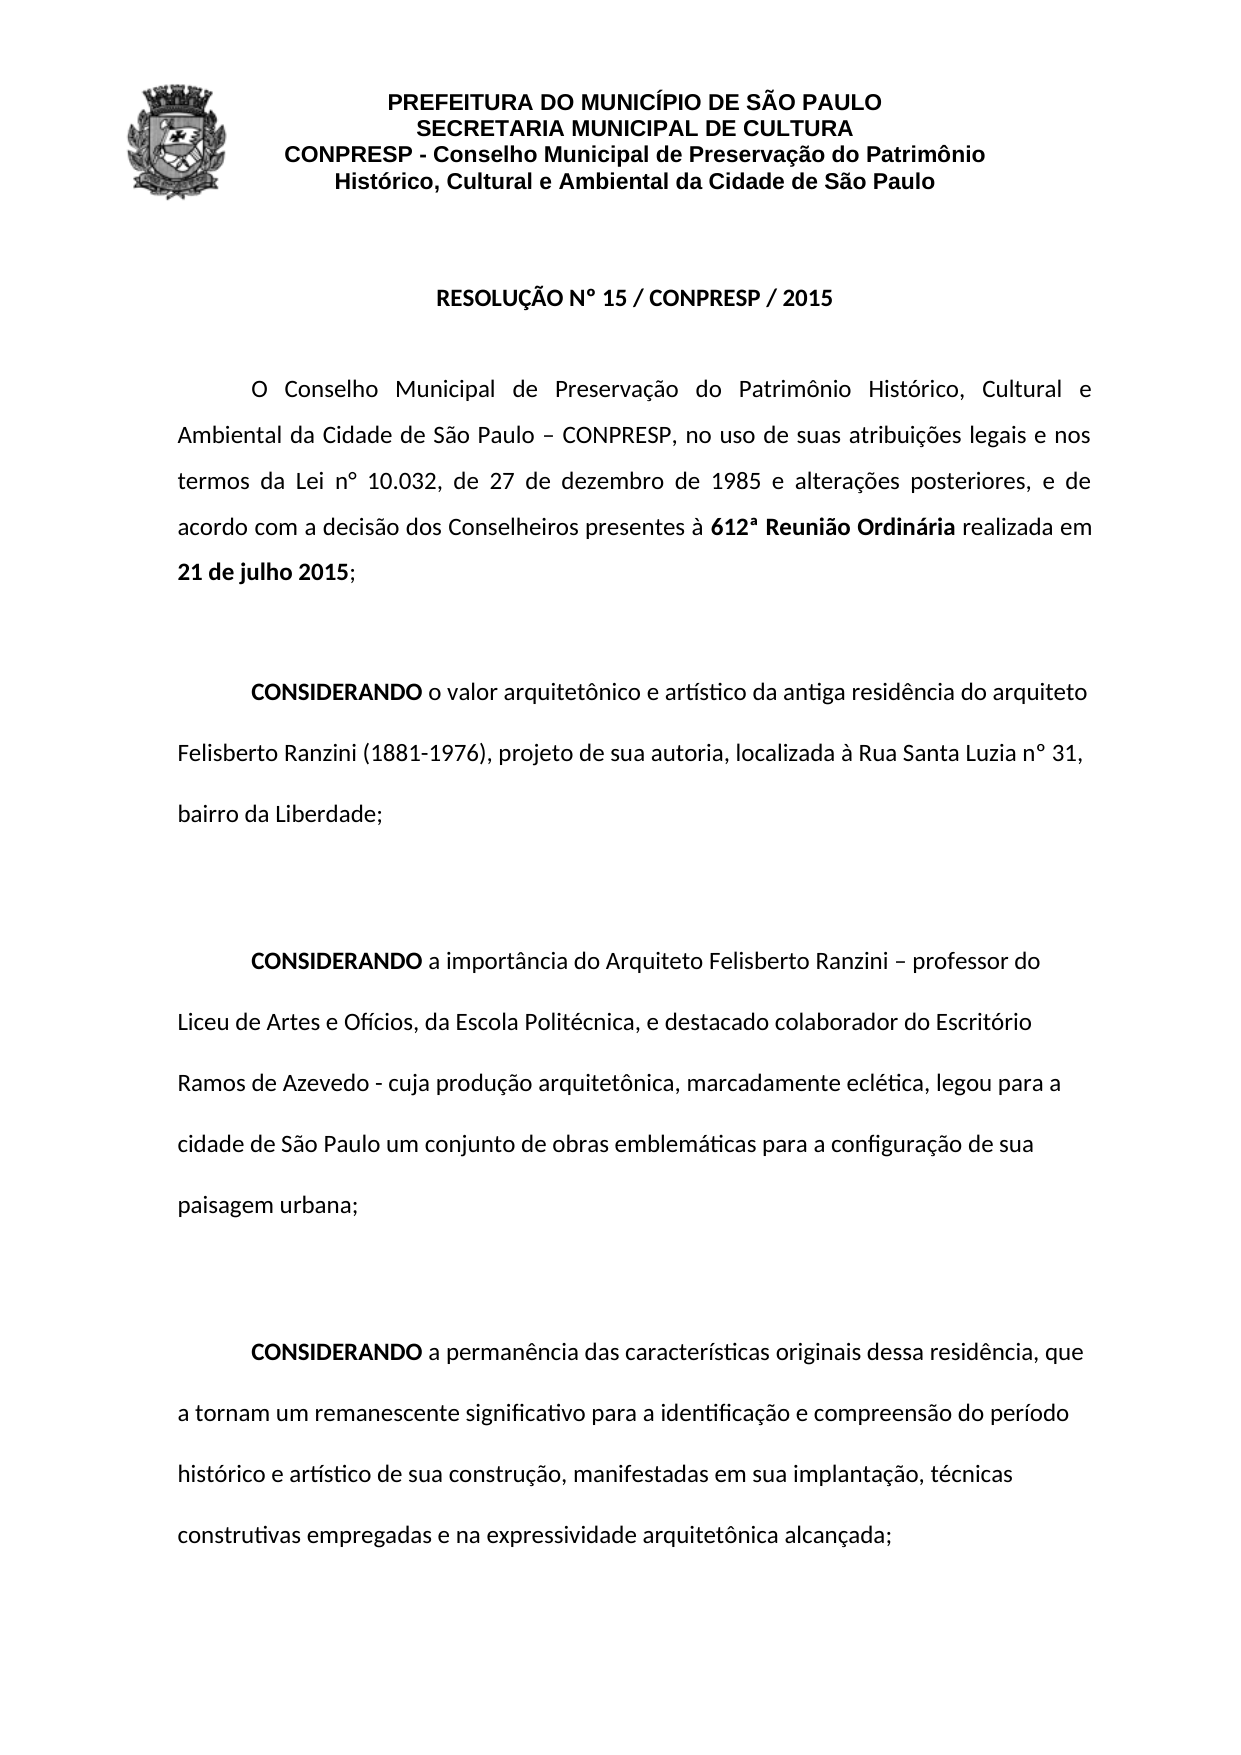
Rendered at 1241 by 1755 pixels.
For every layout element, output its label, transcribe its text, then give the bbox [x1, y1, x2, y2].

text Considerando a importância do Arquiteto Felisberto Ranzini – professor do Liceu de Artes e Ofícios, da Escola Politécnica, e destacado colaborador do Escritório Ramos de Azevedo - cuja produção arquitetônica, marcadamente eclética, legou para a cidade de São Paulo um conjunto de obras emblemáticas para a configuração de sua paisagem urbana; [177, 945, 1093, 1219]
text RESOLUÇÃO Nº 15 / CONPRESP / 2015 [177, 282, 1093, 312]
text Considerando a permanência das características originais dessa residência, que a tornam um remanescente significativo para a identificação e compreensão do período histórico e artístico de sua construção, manifestadas em sua implantação, técnicas construtivas empregadas e na expressividade arquitetônica alcançada; [177, 1336, 1093, 1550]
text Considerando o valor arquitetônico e artístico da antiga residência do arquiteto Felisberto Ranzini (1881-1976), projeto de sua autoria, localizada à Rua Santa Luzia nº 31, bairro da Liberdade; [177, 676, 1093, 828]
text O Conselho Municipal de Preservação do Patrimônio Histórico, Cultural e Ambiental da Cidade de São Paulo – CONPRESP, no uso de suas atribuições legais e nos termos da Lei n° 10.032, de 27 de dezembro de 1985 e alterações posteriores, e de acordo com a decisão dos Conselheiros presentes à 612ª Reunião Ordinária realizada em 21 de julho 2015; [177, 373, 1093, 587]
